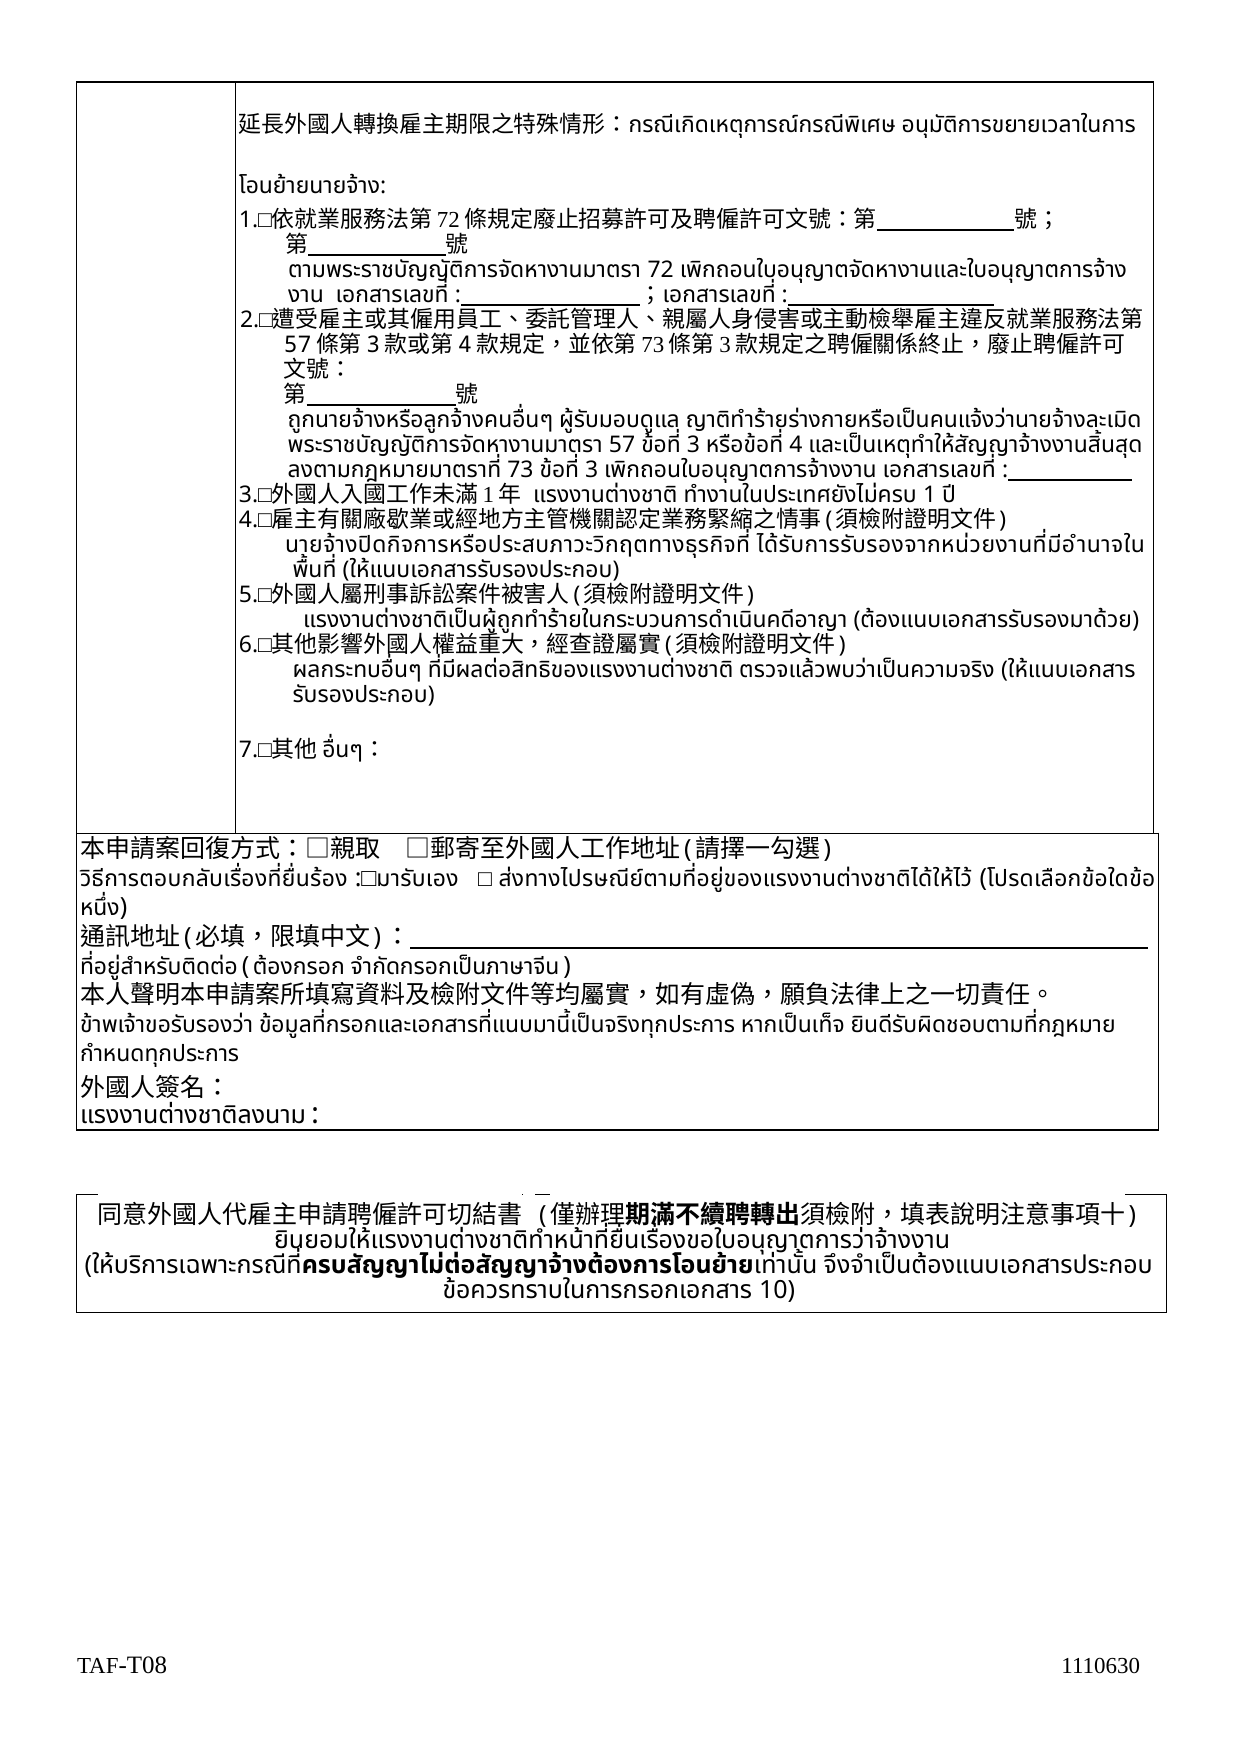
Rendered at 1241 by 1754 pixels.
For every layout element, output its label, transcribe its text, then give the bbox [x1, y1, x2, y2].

table_cell [1154, 81, 1158, 832]
table_cell [77, 83, 235, 832]
table_cell [1159, 81, 1165, 832]
table_cell [1159, 833, 1165, 1129]
table_cell 本申請案回復方式：□親取 □郵寄至外國人工作地址(請擇一勾選) วิธีการตอบกลับเรื่องที่ยื่นร้อง :□มารับเอง □ ส่งทางไปรษณีย์ตามที่อยู่ของแรงงานต่างชาติได้ให้ไว้ (โปรดเลือกข้อใดข้อหนึ่ง) 通訊地址(必填，限填中文)： ที่อยู่สำหรับติดต่อ(ต้องกรอก จำกัดกรอกเป็นภาษาจีน) 本人聲明本申請案所填寫資料及檢附文件等均屬實，如有虛偽，願負法律上之一切責任。 ข้าพเจ้าขอรับรองว่า ข้อมูลที่กรอกและเอกสารที่แนบมานี้เป็นจริงทุกประการ หากเป็นเท็จ ยินดีรับผิดชอบตามที่กฎหมายกำหนดทุกประการ 外國人簽名： แรงงานต่างชาติลงนาม: [77, 834, 1158, 1129]
table_header 同意外國人代雇主申請聘僱許可切結書 (僅辦理期滿不續聘轉出須檢附，填表說明注意事項十) ยินยอมให้แรงงานต่างชาติทำหน้าที่ยื่นเรื่องขอใบอนุญาตการว่าจ้างงาน (ให้บริการเฉพาะกรณีที่ครบสัญญาไม่ต่อสัญญาจ้างต้องการโอนย้ายเท่านั้น จึงจำเป็นต้องแนบเอกสารประกอบ ข้อควรทราบในการกรอกเอกสาร 10) [77, 1195, 1166, 1312]
table_cell 延長外國人轉換雇主期限之特殊情形：กรณีเกิดเหตุการณ์กรณีพิเศษ อนุมัติการขยายเวลาในการโอนย้ายนายจ้าง: 1.□依就業服務法第72條規定廢止招募許可及聘僱許可文號：第 號； 第 號 ตามพระราชบัญญัติการจัดหางานมาตรา 72 เพิกถอนใบอนุญาตจัดหางานและใบอนุญาตการจ้างงาน เอกสารเลขที่ : ；เอกสารเลขที่ : 2.□遭受雇主或其僱用員工、委託管理人、親屬人身侵害或主動檢舉雇主違反就業服務法第57條第3款或第4款規定，並依第73條第3款規定之聘僱關係終止，廢止聘僱許可文號： 第 號 ถูกนายจ้างหรือลูกจ้างคนอื่นๆ ผู้รับมอบดูแล ญาติทำร้ายร่างกายหรือเป็นคนแจ้งว่านายจ้างละเมิดพระราชบัญญัติการจัดหางานมาตรา 57 ข้อที่ 3 หรือข้อที่ 4 และเป็นเหตุทำให้สัญญาจ้างงานสิ้นสุดลงตามกฎหมายมาตราที่ 73 ข้อที่ 3 เพิกถอนใบอนุญาตการจ้างงาน เอกสารเลขที่ : 3.□外國人入國工作未滿1年 แรงงานต่างชาติ ทำงานในประเทศยังไม่ครบ 1 ปี 4.□雇主有關廠歇業或經地方主管機關認定業務緊縮之情事(須檢附證明文件) นายจ้างปิดกิจการหรือประสบภาวะวิกฤตทางธุรกิจที่ ได้รับการรับรองจากหน่วยงานที่มีอำนาจในพื้นที่ (ให้แนบเอกสารรับรองประกอบ) 5.□外國人屬刑事訴訟案件被害人(須檢附證明文件) แรงงานต่างชาติเป็นผู้ถูกทำร้ายในกระบวนการดำเนินคดีอาญา (ต้องแนบเอกสารรับรองมาด้วย) 6.□其他影響外國人權益重大，經查證屬實(須檢附證明文件) ผลกระทบอื่นๆ ที่มีผลต่อสิทธิของแรงงานต่างชาติ ตรวจแล้วพบว่าเป็นความจริง (ให้แนบเอกสารรับรองประกอบ) 7.□其他อื่นๆ： [236, 83, 1153, 832]
